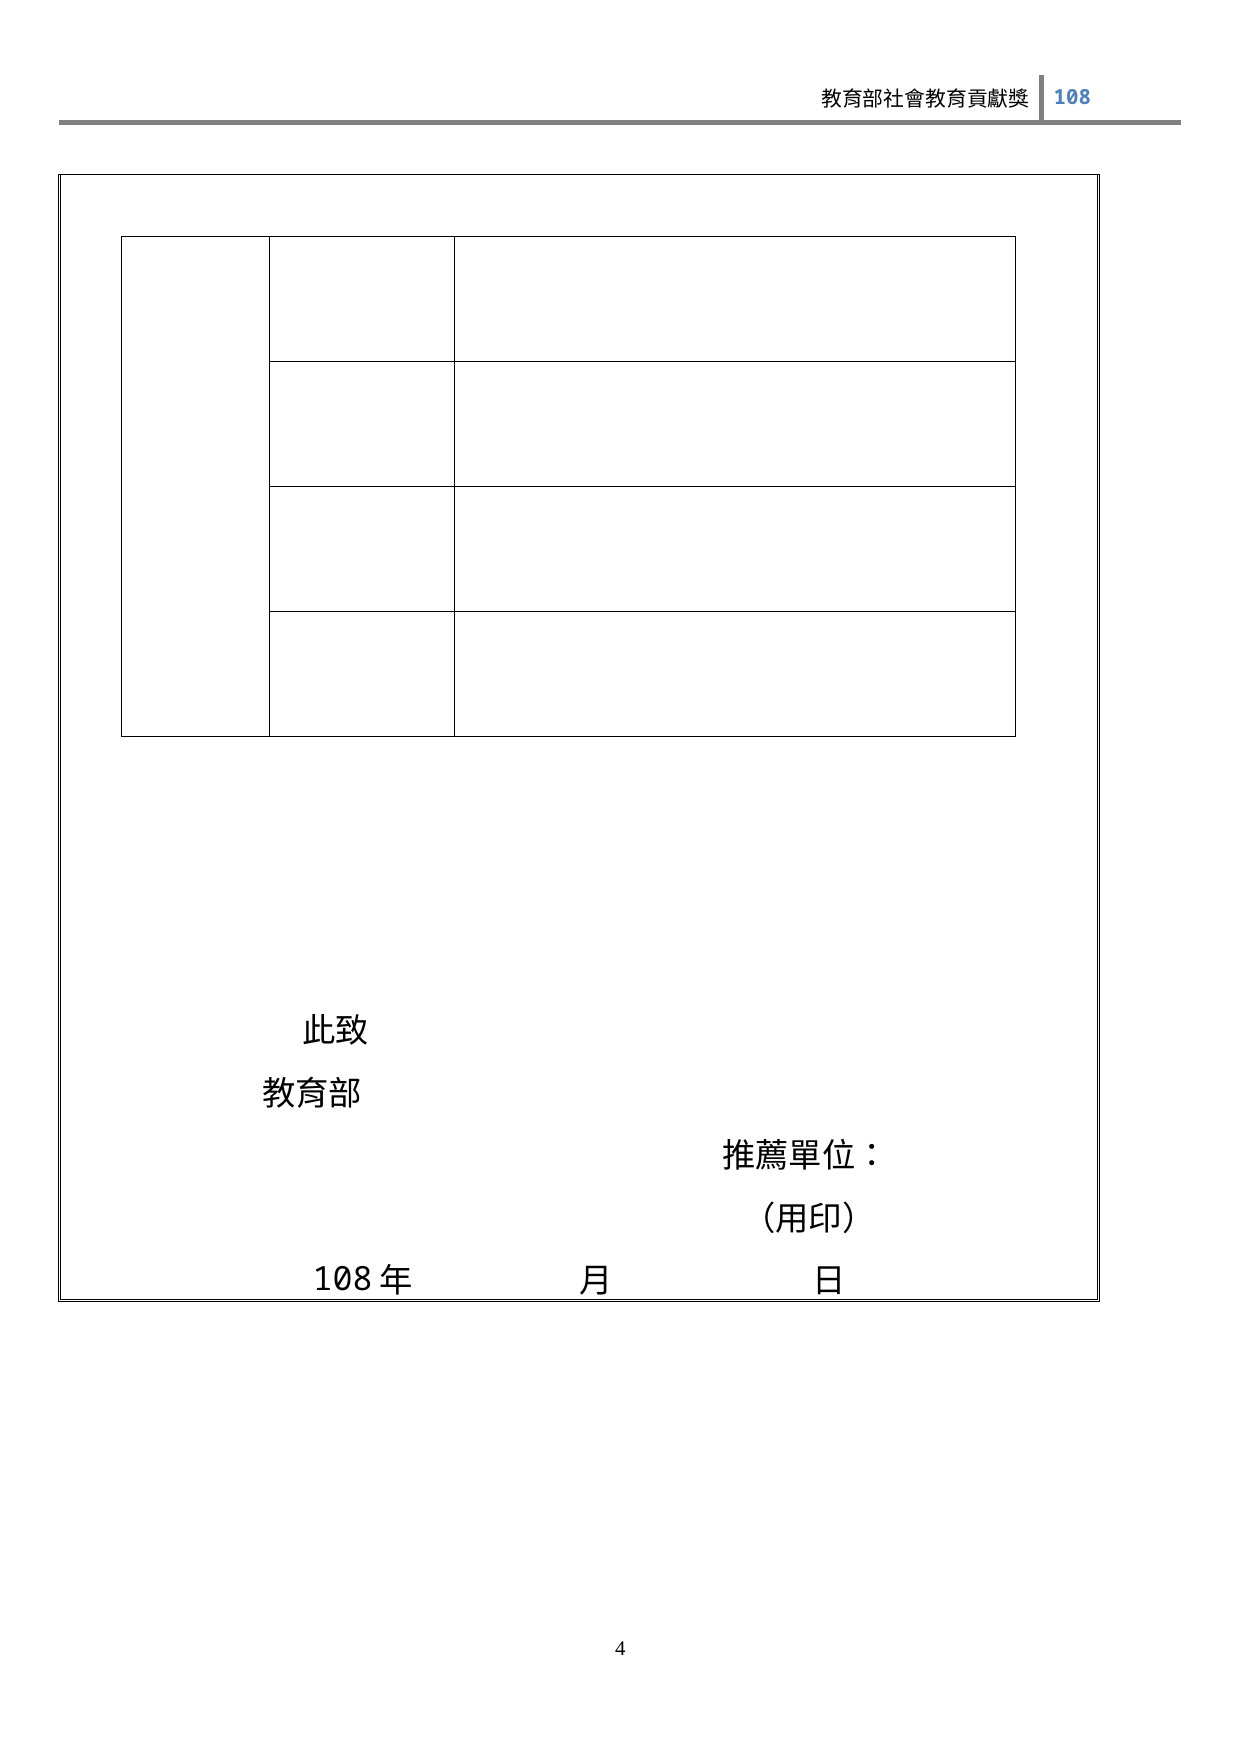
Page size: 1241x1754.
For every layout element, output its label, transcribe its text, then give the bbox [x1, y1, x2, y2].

table_cell [270, 487, 454, 611]
table_cell [455, 487, 1015, 611]
table_cell 此致 教育部 推薦單位： （用印） 108年 月 日 [61, 175, 1097, 1299]
table_cell [122, 237, 269, 736]
table_cell [455, 237, 1015, 361]
table_cell [270, 362, 454, 486]
table_cell [1100, 174, 1153, 1299]
table_cell [455, 612, 1015, 736]
table_cell [270, 612, 454, 736]
table_cell [455, 362, 1015, 486]
table_cell [270, 237, 454, 361]
